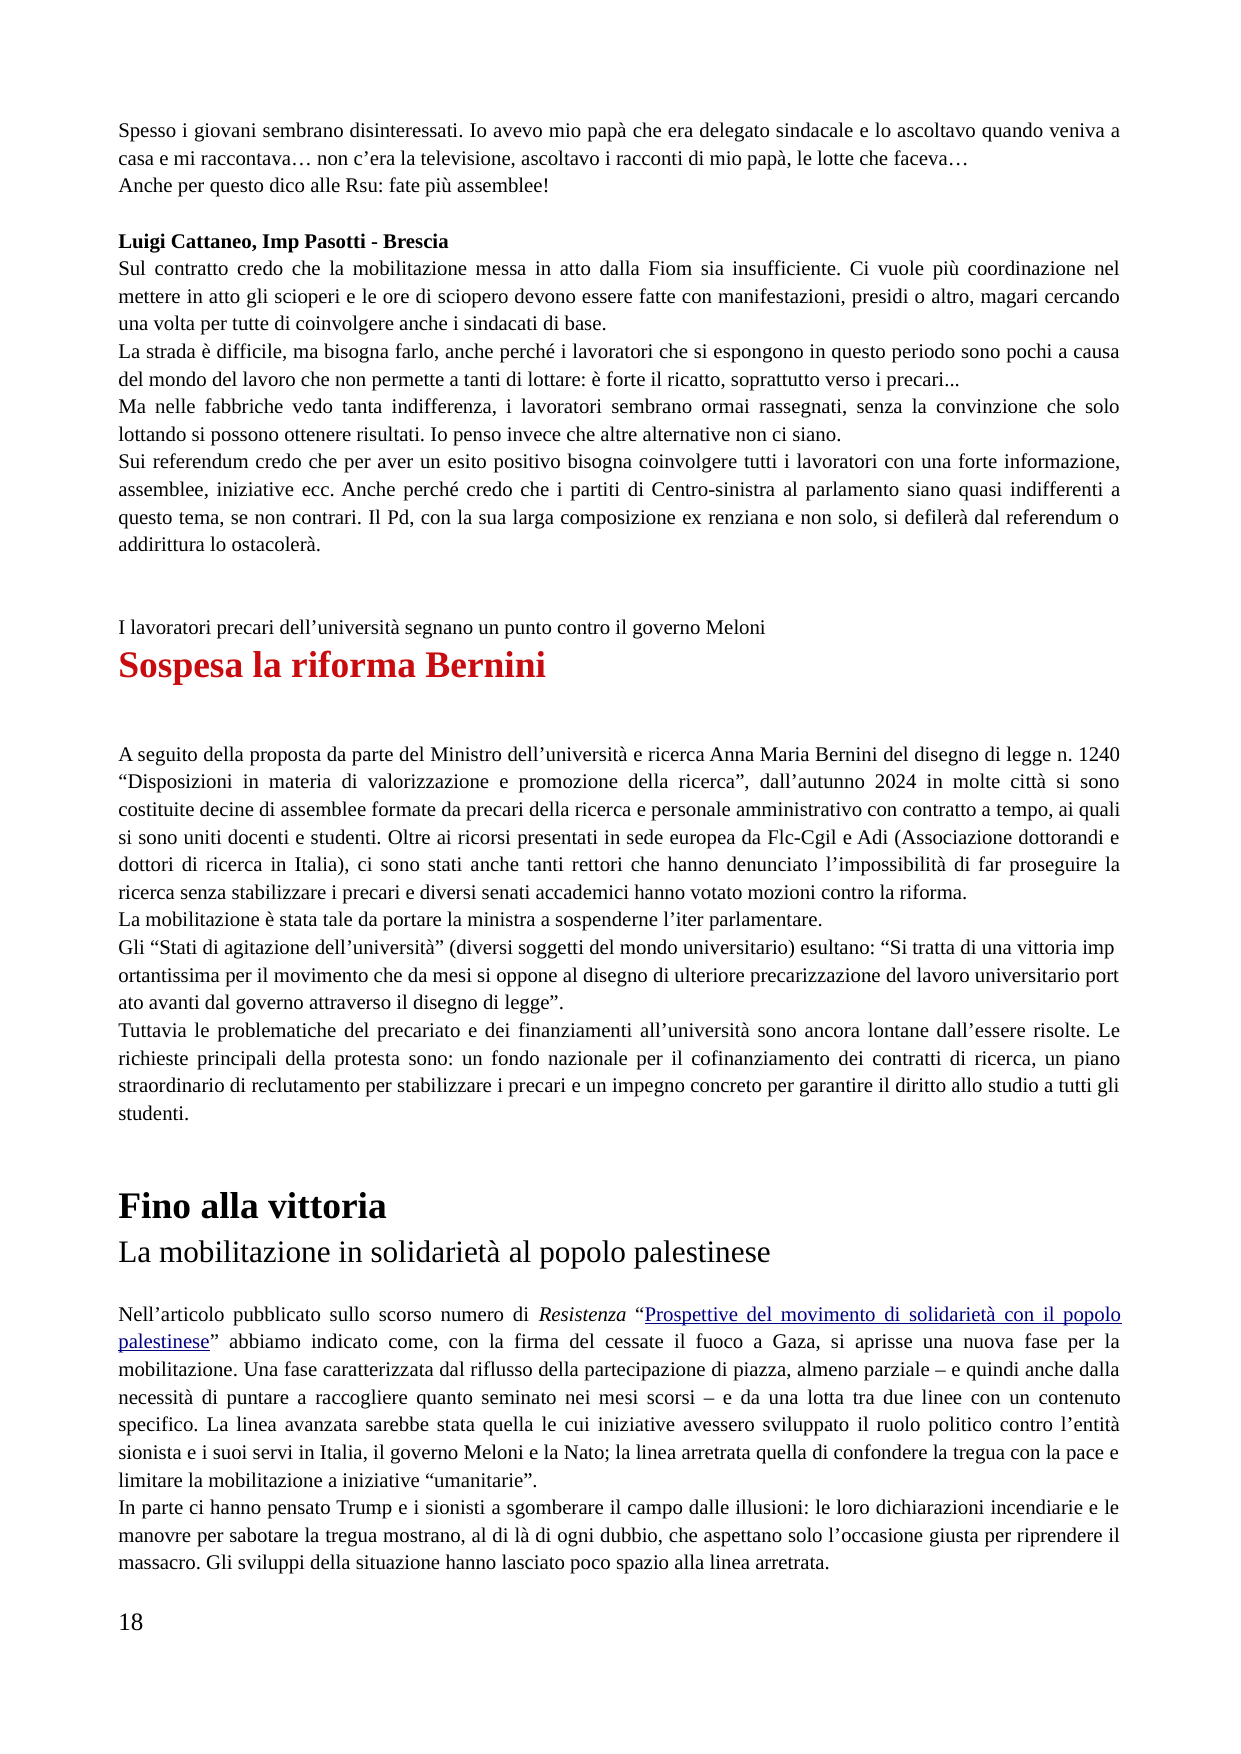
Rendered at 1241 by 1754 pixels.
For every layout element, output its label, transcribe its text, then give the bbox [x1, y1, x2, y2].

text Ma nelle fabbriche vedo tanta indifferenza, i lavoratori sembrano ormai rassegnati, senza la convinzione che solo lottando si possono ottenere risultati. Io penso invece che altre alternative non ci siano. [118, 394, 1122, 446]
text Sul contratto credo che la mobilitazione messa in atto dalla Fiom sia insufficiente. Ci vuole più coordinazione nel mettere in atto gli scioperi e le ore di sciopero devono essere fatte con manifestazioni, presidi o altro, magari cercando una volta per tutte di coinvolgere anche i sindacati di base. [118, 256, 1122, 335]
text In parte ci hanno pensato Trump e i sionisti a sgomberare il campo dalle illusioni: le loro dichiarazioni incendiarie e le manovre per sabotare la tregua mostrano, al di là di ogni dubbio, che aspettano solo l’occasione giusta per riprendere il massacro. Gli sviluppi della situazione hanno lasciato poco spazio alla linea arretrata. [118, 1495, 1122, 1574]
text A seguito della proposta da parte del Ministro dell’università e ricerca Anna Maria Bernini del disegno di legge n. 1240 “Disposizioni in materia di valorizzazione e promozione della ricerca”, dall’autunno 2024 in molte città si sono costituite decine di assemblee formate da precari della ricerca e personale amministrativo con contratto a tempo, ai quali si sono uniti docenti e studenti. Oltre ai ricorsi presentati in sede europea da Flc-Cgil e Adi (Associazione dottorandi e dottori di ricerca in Italia), ci sono stati anche tanti rettori che hanno denunciato l’impossibilità di far proseguire la ricerca senza stabilizzare i precari e diversi senati accademici hanno votato mozioni contro la riforma. [118, 742, 1122, 904]
text Sospesa la riforma Bernini [118, 643, 1122, 686]
text La mobilitazione in solidarietà al popolo palestinese [118, 1233, 1122, 1269]
text Luigi Cattaneo, Imp Pasotti - Brescia [118, 228, 1122, 253]
text Gli “Stati di agitazione dell’università” (diversi soggetti del mondo universitario) esultano: “Si tratta di una vittoria importantissima per il movimento che da mesi si oppone al disegno di ulteriore precarizzazione del lavoro universitario portato avanti dal governo attraverso il disegno di legge”. [118, 935, 1122, 1014]
text I lavoratori precari dell’università segnano un punto contro il governo Meloni [118, 615, 1122, 639]
text Fino alla vittoria [118, 1183, 1122, 1227]
text Spesso i giovani sembrano disinteressati. Io avevo mio papà che era delegato sindacale e lo ascoltavo quando veniva a casa e mi raccontava… non c’era la televisione, ascoltavo i racconti di mio papà, le lotte che faceva… [118, 118, 1122, 170]
text La mobilitazione è stata tale da portare la ministra a sospenderne l’iter parlamentare. [118, 907, 1122, 931]
text Anche per questo dico alle Rsu: fate più assemblee! [118, 173, 1122, 197]
text La strada è difficile, ma bisogna farlo, anche perché i lavoratori che si espongono in questo periodo sono pochi a causa del mondo del lavoro che non permette a tanti di lottare: è forte il ricatto, soprattutto verso i precari... [118, 339, 1122, 391]
text Sui referendum credo che per aver un esito positivo bisogna coinvolgere tutti i lavoratori con una forte informazione, assemblee, iniziative ecc. Anche perché credo che i partiti di Centro-sinistra al parlamento siano quasi indifferenti a questo tema, se non contrari. Il Pd, con la sua larga composizione ex renziana e non solo, si defilerà dal referendum o addirittura lo ostacolerà. [118, 449, 1122, 556]
text Nell’articolo pubblicato sullo scorso numero di Resistenza “Prospettive del movimento di solidarietà con il popolo palestinese” abbiamo indicato come, con la firma del cessate il fuoco a Gaza, si aprisse una nuova fase per la mobilitazione. Una fase caratterizzata dal riflusso della partecipazione di piazza, almeno parziale – e quindi anche dalla necessità di puntare a raccogliere quanto seminato nei mesi scorsi – e da una lotta tra due linee con un contenuto specifico. La linea avanzata sarebbe stata quella le cui iniziative avessero sviluppato il ruolo politico contro l’entità sionista e i suoi servi in Italia, il governo Meloni e la Nato; la linea arretrata quella di confondere la tregua con la pace e limitare la mobilitazione a iniziative “umanitarie”. [118, 1302, 1122, 1492]
text Tuttavia le problematiche del precariato e dei finanziamenti all’università sono ancora lontane dall’essere risolte. Le richieste principali della protesta sono: un fondo nazionale per il cofinanziamento dei contratti di ricerca, un piano straordinario di reclutamento per stabilizzare i precari e un impegno concreto per garantire il diritto allo studio a tutti gli studenti. [118, 1018, 1122, 1125]
